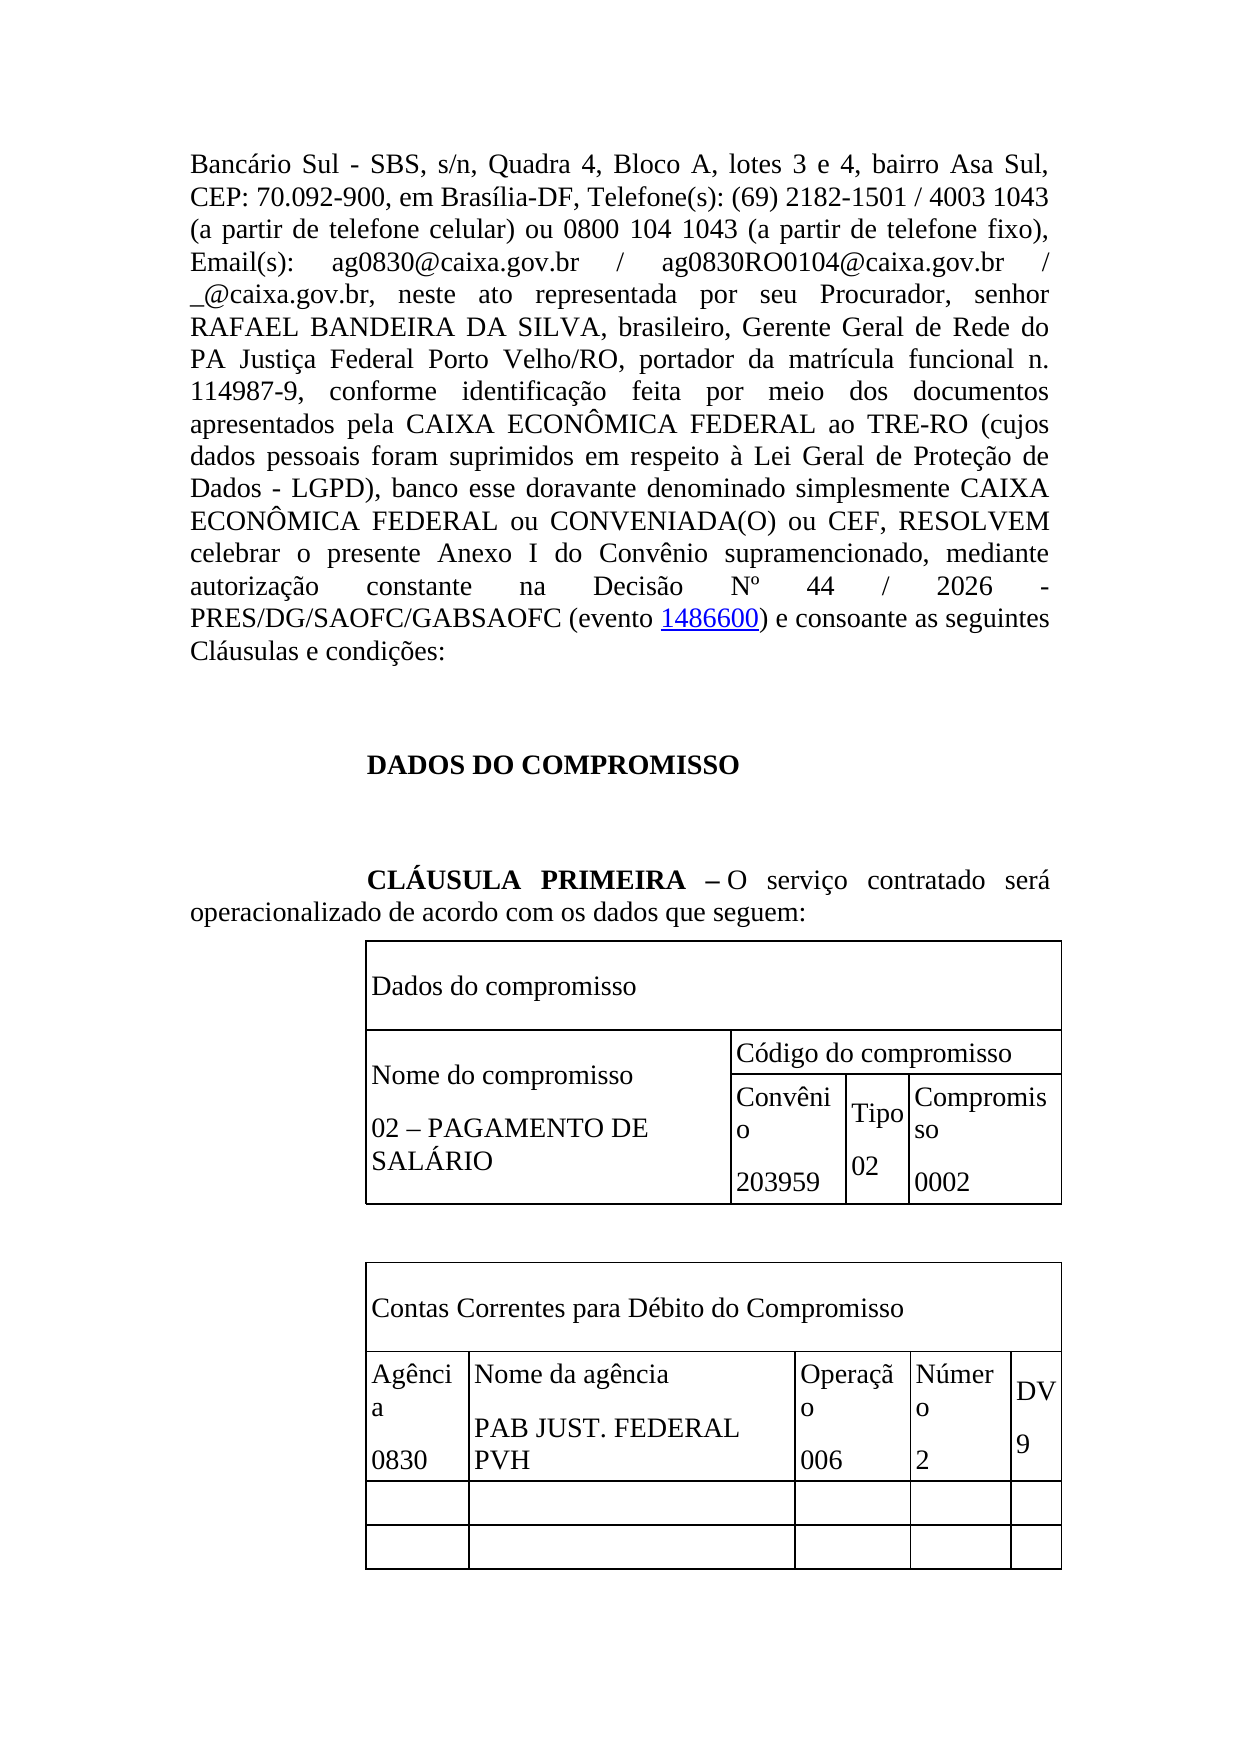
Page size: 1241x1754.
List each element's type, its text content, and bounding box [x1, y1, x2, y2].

table_cell Código do compromisso [732, 1031, 1061, 1073]
table_header Contas Correntes para Débito do Compromisso [367, 1263, 1061, 1351]
table_cell Agência 0830 [367, 1352, 468, 1480]
text DADOS DO COMPROMISSO [190, 748, 1051, 781]
table_cell [367, 1526, 468, 1568]
text Bancário Sul - SBS, s/n, Quadra 4, Bloco A, lotes 3 e 4, bairro Asa Sul, CEP: 70.092-900, em Brasília-DF, Telefone(s): (69) 2182-1501 / 4003 1043 (a partir de telefone celular) ou 0800 104 1043 (a partir de telefone fixo), Email(s): ag0830@caixa.gov.br / ag0830RO0104@caixa.gov.br / _@caixa.gov.br, neste ato representada por seu Procurador, senhor RAFAEL BANDEIRA DA SILVA, brasileiro, Gerente Geral de Rede do PA Justiça Federal Porto Velho/RO, portador da matrícula funcional n. 114987-9, conforme identificação feita por meio dos documentos apresentados pela CAIXA ECONÔMICA FEDERAL ao TRE-RO (cujos dados pessoais foram suprimidos em respeito à Lei Geral de Proteção de Dados - LGPD), banco esse doravante denominado simplesmente CAIXA ECONÔMICA FEDERAL ou CONVENIADA(O) ou CEF, RESOLVEM celebrar o presente Anexo I do Convênio supramencionado, mediante autorização constante na Decisão Nº 44 / 2026 - PRES/DG/SAOFC/GABSAOFC (evento 1486600) e consoante as seguintes Cláusulas e condições: [190, 148, 1051, 666]
table_cell [911, 1526, 1010, 1568]
table_cell Nome do compromisso 02 – PAGAMENTO DE SALÁRIO [367, 1031, 730, 1203]
table_cell Número 2 [911, 1352, 1010, 1480]
text CLÁUSULA PRIMEIRA – O serviço contratado será operacionalizado de acordo com os dados que seguem: [190, 863, 1051, 928]
table_cell [367, 1482, 468, 1524]
table_cell Nome da agência PAB JUST. FEDERAL PVH [470, 1352, 794, 1480]
table_cell Compromisso 0002 [910, 1075, 1061, 1203]
table_cell [470, 1482, 794, 1524]
table_cell Operação 006 [796, 1352, 910, 1480]
table_header Dados do compromisso [367, 942, 1061, 1029]
table_cell [796, 1526, 910, 1568]
table_cell DV 9 [1012, 1352, 1061, 1480]
table_cell [796, 1482, 910, 1524]
table_cell [1012, 1482, 1061, 1524]
table_cell Convênio 203959 [732, 1075, 845, 1203]
table_cell [911, 1482, 1010, 1524]
table_cell [1012, 1526, 1061, 1568]
table_cell Tipo 02 [847, 1075, 908, 1203]
table_cell [470, 1526, 794, 1568]
